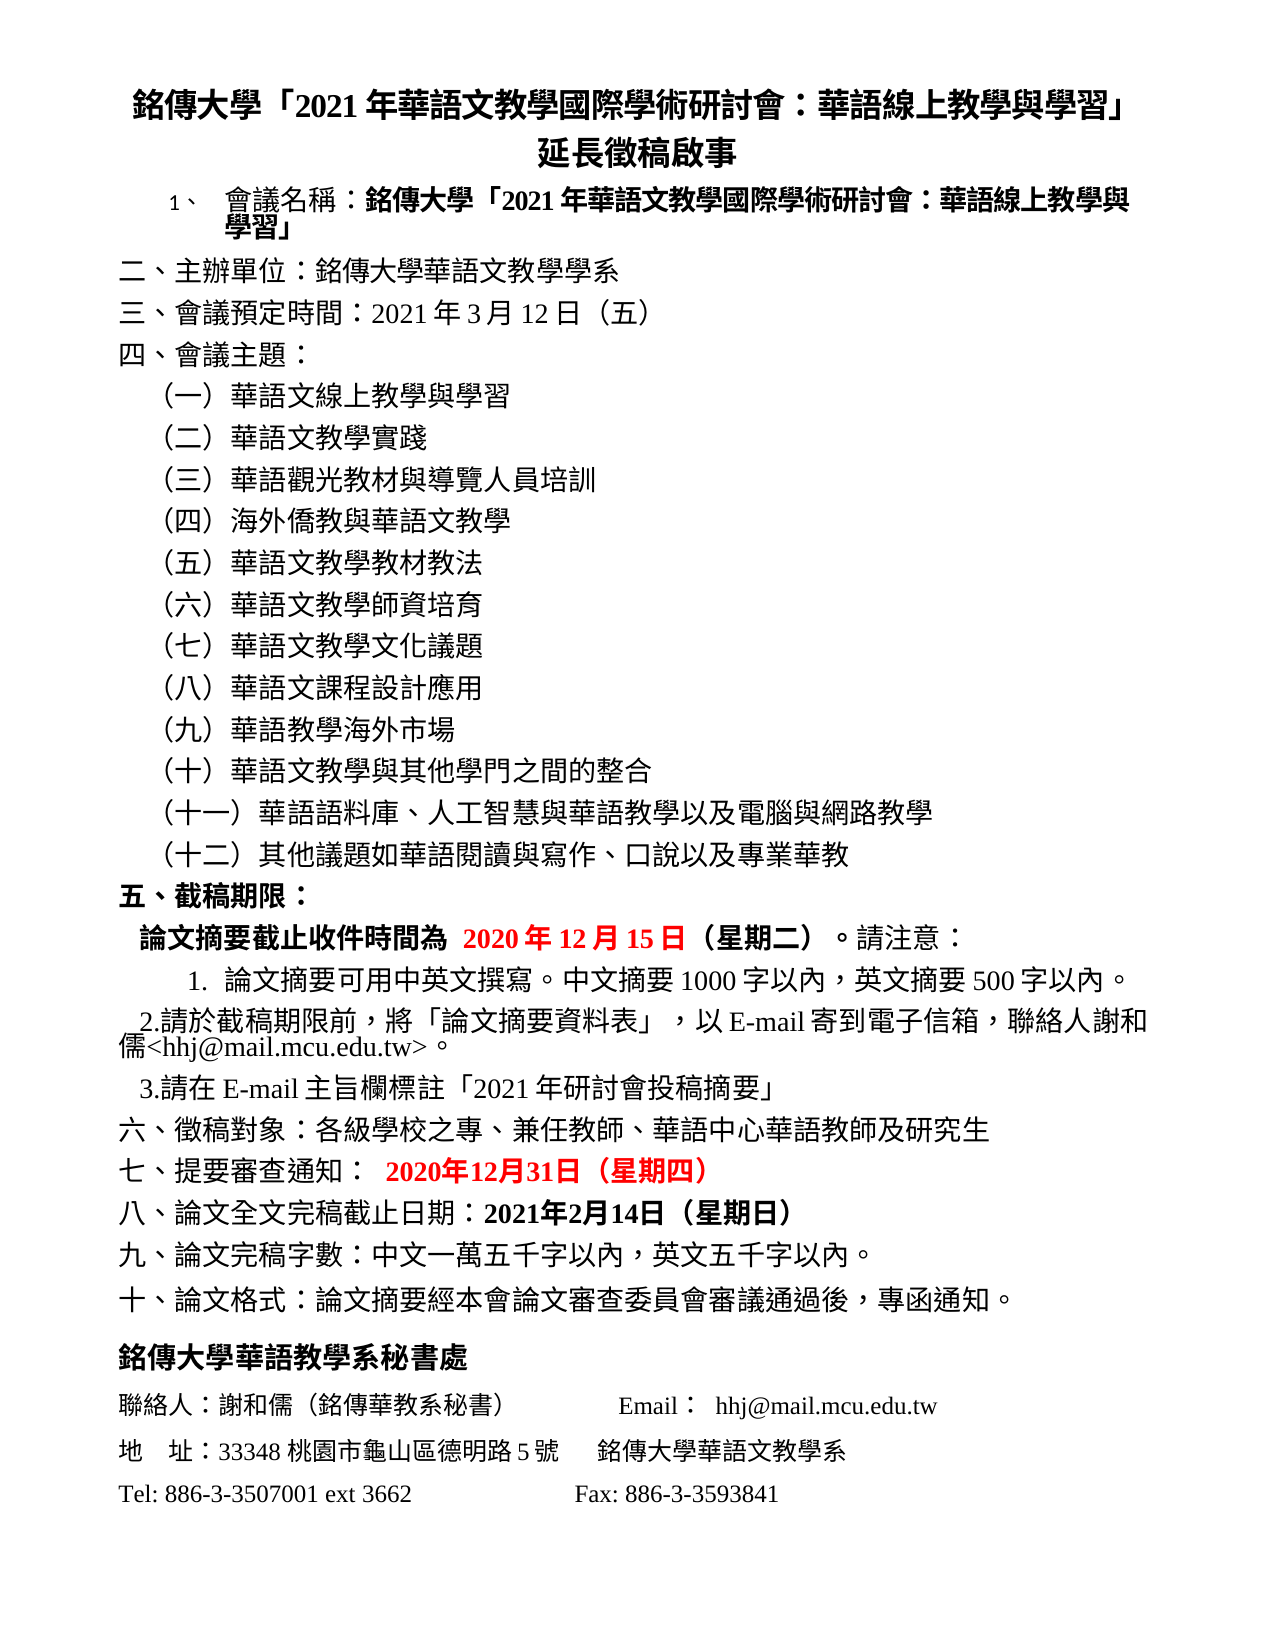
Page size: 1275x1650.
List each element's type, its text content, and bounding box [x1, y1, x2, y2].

text 八、論文全文完稿截止日期：2021年2月14日（星期日） [118, 1203, 1157, 1228]
text （十二）其他議題如華語閱讀與寫作、口說以及專業華教 [118, 845, 1157, 870]
text 四、會議主題： [118, 345, 1157, 370]
text （三）華語觀光教材與導覽人員培訓 [118, 470, 1157, 495]
text （七）華語文教學文化議題 [118, 637, 1157, 662]
text 延長徵稿啟事 [118, 141, 1157, 172]
text 3.請在E-mail主旨欄標註「2021年研討會投稿摘要」 [118, 1078, 1157, 1103]
text 六、徵稿對象：各級學校之專、兼任教師、華語中心華語教師及研究生 [118, 1120, 1157, 1145]
text 七、提要審查通知： 2020年12月31日（星期四） [118, 1162, 1157, 1187]
text 論文摘要截止收件時間為 2020年12月15日（星期二）。請注意： [118, 928, 1157, 953]
text 地 址：33348 桃園市龜山區德明路5號 銘傳大學華語文教學系 [118, 1437, 1157, 1466]
text （二）華語文教學實踐 [118, 428, 1157, 453]
list 會議名稱：銘傳大學「2021年華語文教學國際學術研討會：華語線上教學與學習」 [168, 189, 1157, 243]
text 銘傳大學華語教學系秘書處 [118, 1345, 1157, 1374]
text 三、會議預定時間：2021年3月12日（五） [118, 303, 1157, 328]
text （一）華語文線上教學與學習 [118, 387, 1157, 412]
text 2.請於截稿期限前，將「論文摘要資料表」，以E-mail寄到電子信箱，聯絡人謝和儒<hhj@mail.mcu.edu.tw>。 [118, 1012, 1157, 1062]
text 銘傳大學「2021年華語文教學國際學術研討會：華語線上教學與學習」 [118, 89, 1157, 124]
text （五）華語文教學教材教法 [118, 553, 1157, 578]
text （十）華語文教學與其他學門之間的整合 [118, 762, 1157, 787]
text （八）華語文課程設計應用 [118, 678, 1157, 703]
text （六）華語文教學師資培育 [118, 595, 1157, 620]
text 二、主辦單位：銘傳大學華語文教學學系 [118, 259, 1157, 287]
text （四）海外僑教與華語文教學 [118, 512, 1157, 537]
text 十、論文格式：論文摘要經本會論文審查委員會審議通過後，專函通知。 [118, 1287, 1157, 1316]
text （九）華語教學海外市場 [118, 720, 1157, 745]
text 九、論文完稿字數：中文一萬五千字以內，英文五千字以內。 [118, 1245, 1157, 1270]
text Tel: 886-3-3507001 ext 3662 Fax: 886-3-3593841 [118, 1482, 1157, 1507]
text 聯絡人：謝和儒（銘傳華教系秘書） Email： hhj@mail.mcu.edu.tw [118, 1391, 1157, 1420]
list 論文摘要可用中英文撰寫。中文摘要1000字以內，英文摘要500字以內。 [187, 970, 1157, 995]
text （十一）華語語料庫、人工智慧與華語教學以及電腦與網路教學 [118, 803, 1157, 828]
text 五、截稿期限： [118, 887, 1157, 912]
